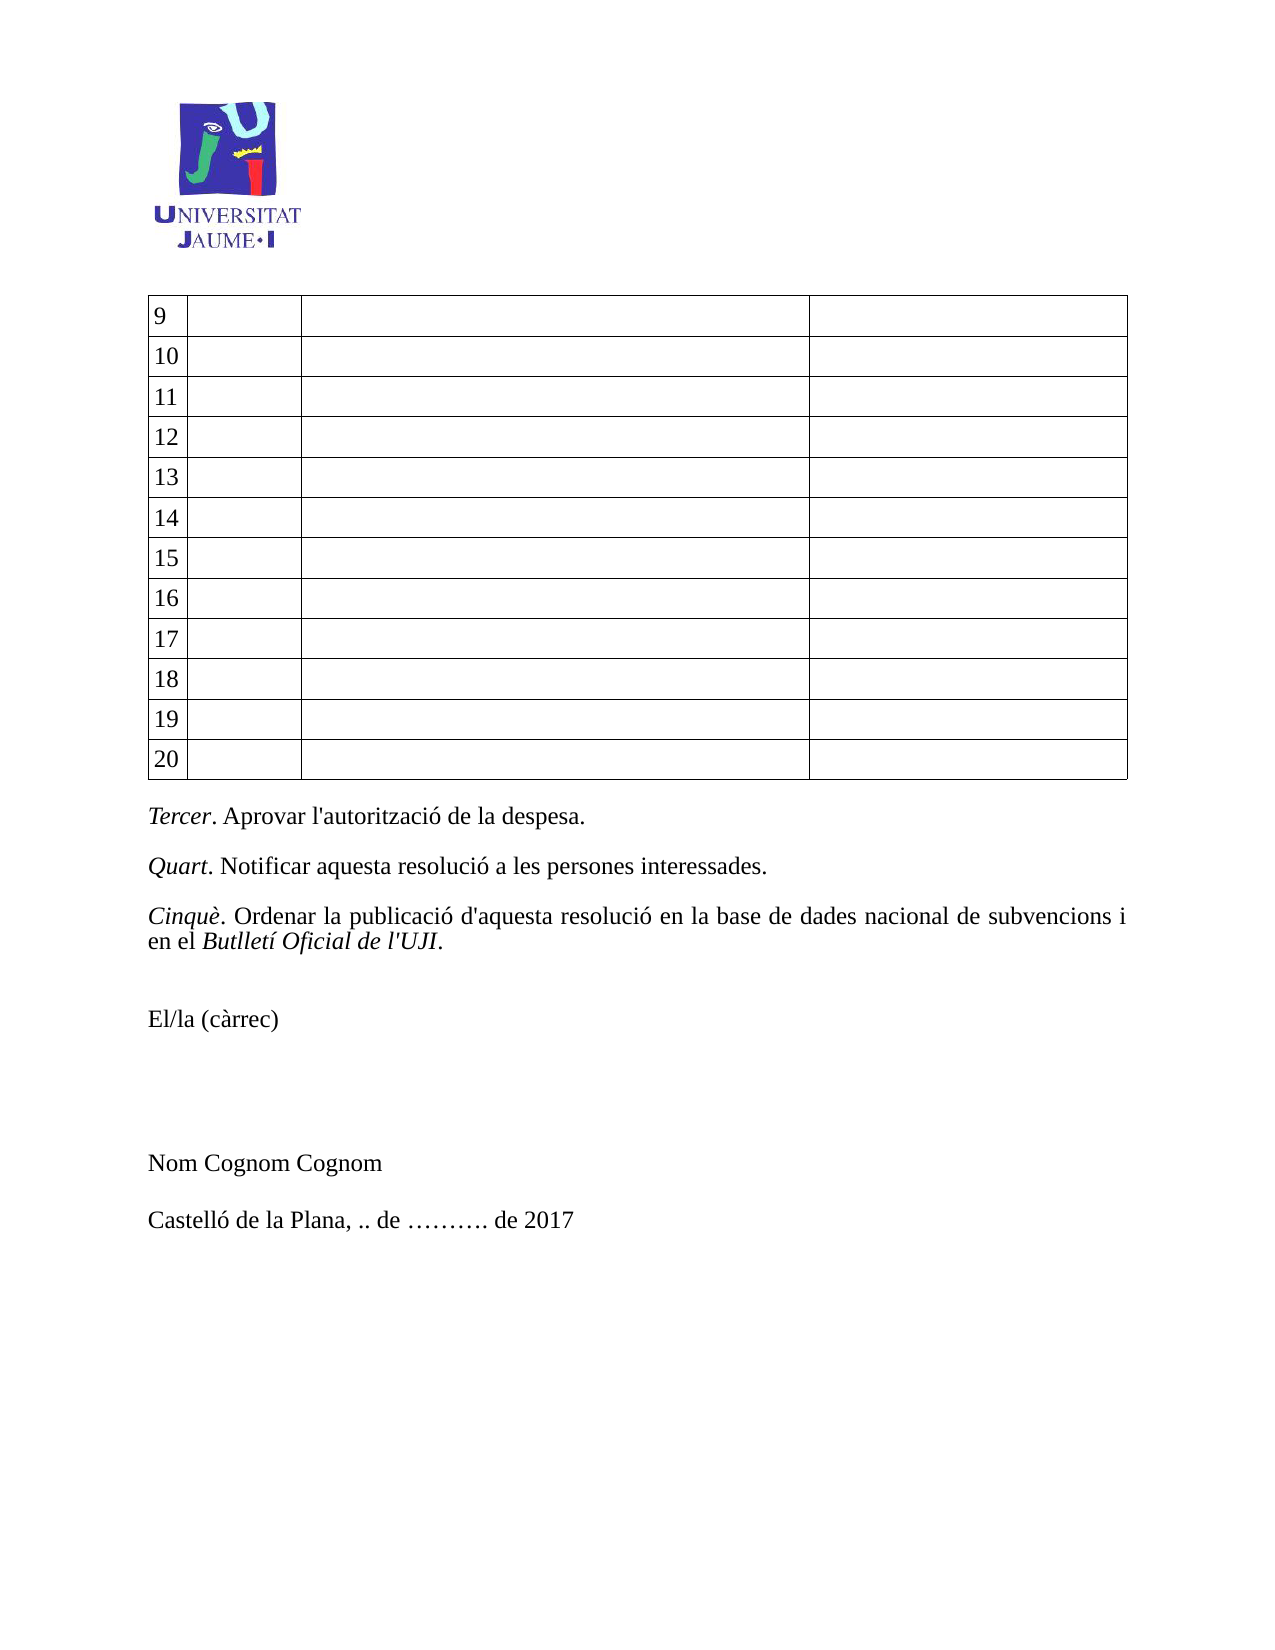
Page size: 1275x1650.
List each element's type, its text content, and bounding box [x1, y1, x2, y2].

table_cell [810, 377, 1127, 416]
table_cell [810, 579, 1127, 618]
table_cell [302, 538, 809, 577]
text Castelló de la Plana, .. de ………. de 2017 [148, 1205, 1127, 1234]
table_cell [810, 498, 1127, 537]
text Cinquè. Ordenar la publicació d'aquesta resolució en la base de dades nacional de subvencions i en el Butlletí Oficial de l'UJI. [148, 904, 1127, 954]
table_cell [810, 538, 1127, 577]
table_cell [810, 740, 1127, 779]
text Quart. Notificar aquesta resolució a les persones interessades. [148, 854, 1127, 879]
table_cell [810, 296, 1127, 336]
text Nom Cognom Cognom [148, 1148, 591, 1177]
table_cell [810, 700, 1127, 739]
table_cell [188, 417, 301, 457]
table_cell 16 [149, 579, 187, 618]
table_cell [188, 740, 301, 779]
table_cell 14 [149, 498, 187, 537]
table_cell 11 [149, 377, 187, 416]
table_cell [302, 659, 809, 698]
table_cell 20 [149, 740, 187, 779]
picture [154, 102, 301, 248]
table_cell [302, 740, 809, 779]
table_cell [188, 377, 301, 416]
table_cell [302, 579, 809, 618]
table_cell [302, 619, 809, 658]
table_cell 9 [149, 296, 187, 336]
table_cell [302, 337, 809, 376]
table_cell [302, 417, 809, 457]
text El/la (càrrec) [148, 1004, 1127, 1033]
table_cell [188, 458, 301, 497]
table_cell [188, 659, 301, 698]
table_cell [188, 579, 301, 618]
table_cell 18 [149, 659, 187, 698]
table_cell [188, 337, 301, 376]
table_cell 12 [149, 417, 187, 457]
table_cell 15 [149, 538, 187, 577]
table_cell [302, 498, 809, 537]
table_cell [810, 337, 1127, 376]
table_cell 19 [149, 700, 187, 739]
table_cell [302, 458, 809, 497]
table_cell [302, 296, 809, 336]
table_cell 17 [149, 619, 187, 658]
table_cell [188, 700, 301, 739]
table_cell 13 [149, 458, 187, 497]
table_cell [810, 619, 1127, 658]
table_cell 10 [149, 337, 187, 376]
table_cell [302, 377, 809, 416]
table_cell [188, 498, 301, 537]
table_cell [188, 296, 301, 336]
table_cell [302, 700, 809, 739]
table_cell [810, 458, 1127, 497]
text Tercer. Aprovar l'autorització de la despesa. [148, 804, 1127, 829]
table_cell [810, 417, 1127, 457]
table_cell [188, 538, 301, 577]
table_cell [810, 659, 1127, 698]
table_cell [188, 619, 301, 658]
